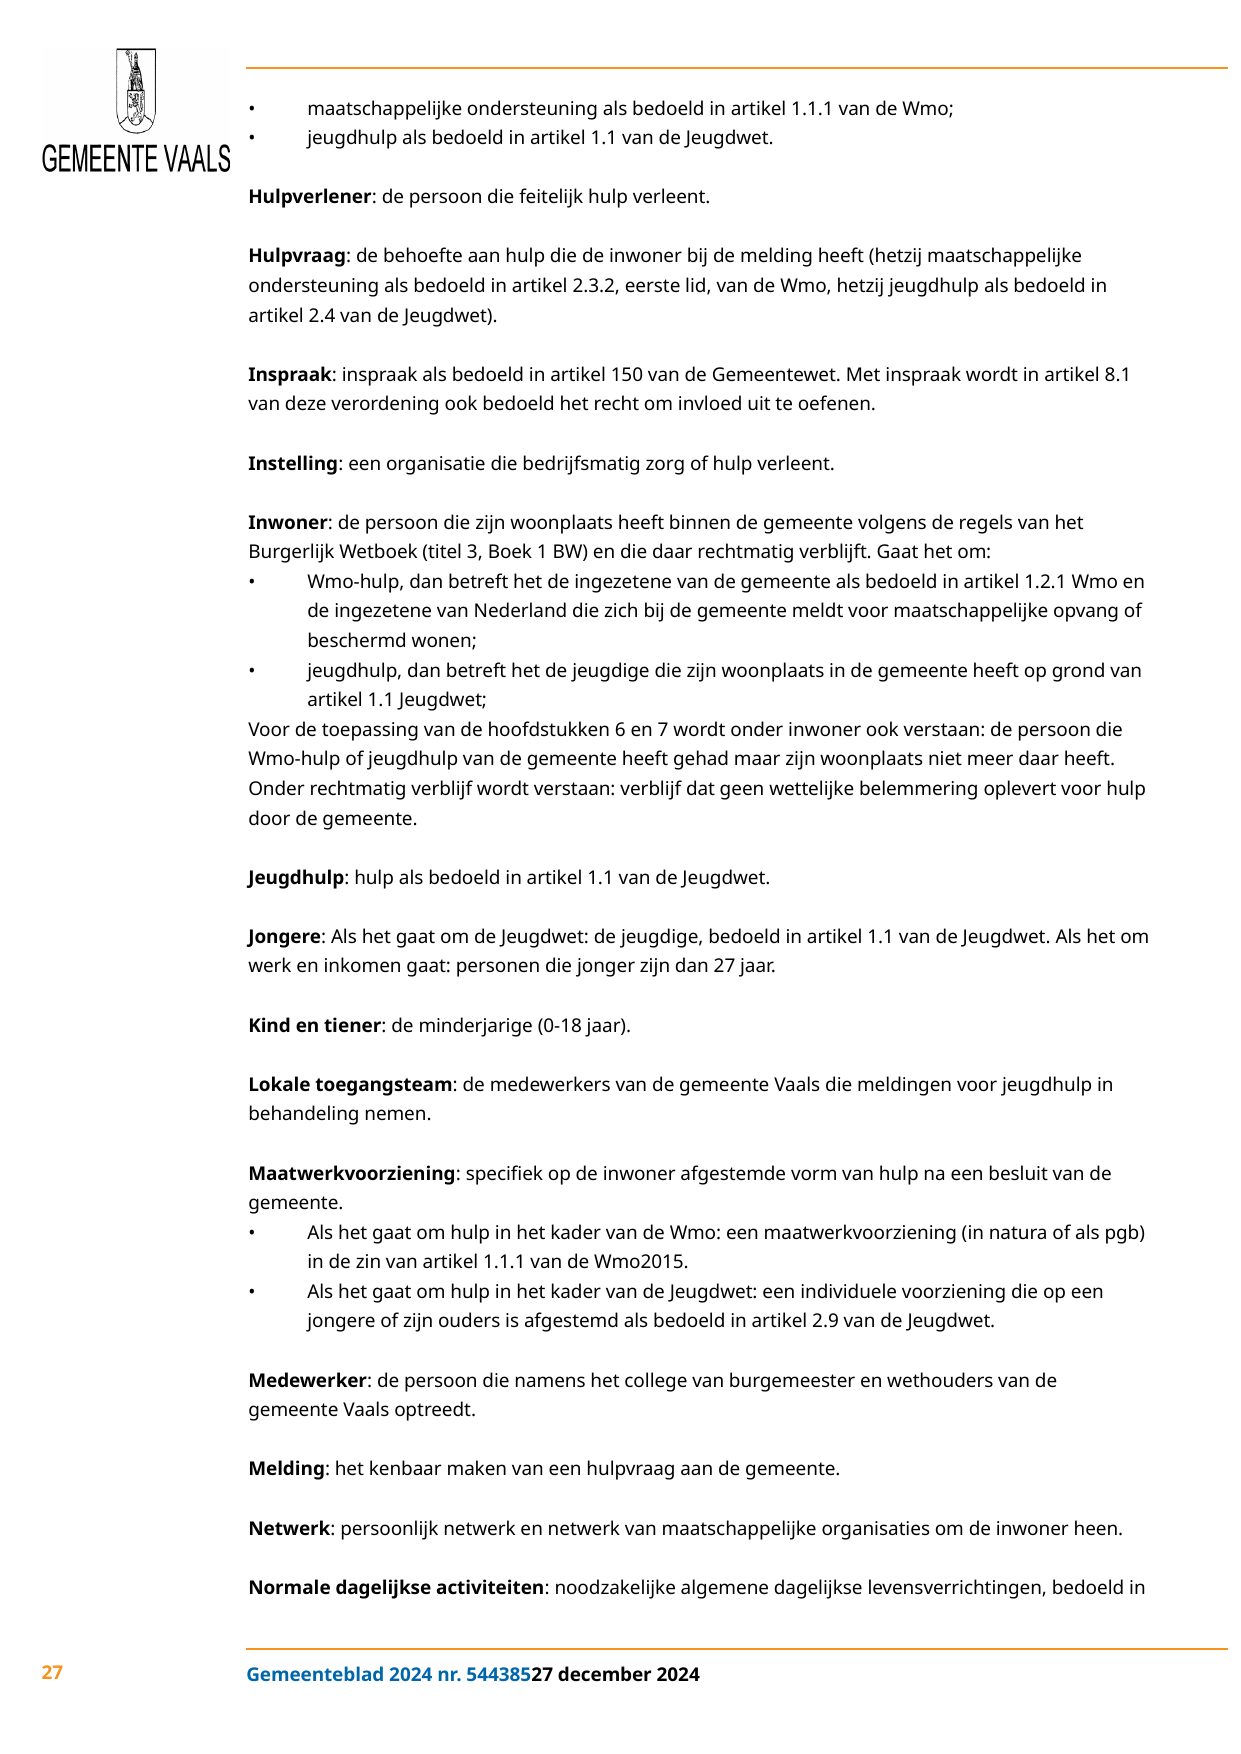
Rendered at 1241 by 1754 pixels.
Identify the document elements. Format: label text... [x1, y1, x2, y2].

text Kind en tiener: de minderjarige (0-18 jaar). [248, 1012, 1152, 1038]
list Als het gaat om hulp in het kader van de Jeugdwet: een individuele voorziening die op een jongere of zijn ouders is afgestemd als bedoeld in artikel 2.9 van de Jeugdwet. [248, 1278, 1152, 1333]
text Melding: het kenbaar maken van een hulpvraag aan de gemeente. [248, 1456, 1152, 1481]
text Jongere: Als het gaat om de Jeugdwet: de jeugdige, bedoeld in artikel 1.1 van de Jeugdwet. Als het om werk en inkomen gaat: personen die jonger zijn dan 27 jaar. [248, 923, 1152, 978]
text Inwoner: de persoon die zijn woonplaats heeft binnen de gemeente volgens de regels van het Burgerlijk Wetboek (titel 3, Boek 1 BW) en die daar rechtmatig verblijft. Gaat het om: [248, 509, 1152, 564]
text Lokale toegangsteam: de medewerkers van de gemeente Vaals die meldingen voor jeugdhulp in behandeling nemen. [248, 1071, 1152, 1126]
text Hulpverlener: de persoon die feitelijk hulp verleent. [248, 183, 1152, 209]
text Maatwerkvoorziening: specifiek op de inwoner afgestemde vorm van hulp na een besluit van de gemeente. [248, 1160, 1152, 1215]
text Netwerk: persoonlijk netwerk en netwerk van maatschappelijke organisaties om de inwoner heen. [248, 1515, 1152, 1541]
list jeugdhulp als bedoeld in artikel 1.1 van de Jeugdwet. [248, 124, 1152, 150]
text Inspraak: inspraak als bedoeld in artikel 150 van de Gemeentewet. Met inspraak wordt in artikel 8.1 van deze verordening ook bedoeld het recht om invloed uit te oefenen. [248, 361, 1152, 416]
list jeugdhulp, dan betreft het de jeugdige die zijn woonplaats in de gemeente heeft op grond van artikel 1.1 Jeugdwet; [248, 657, 1152, 712]
list maatschappelijke ondersteuning als bedoeld in artikel 1.1.1 van de Wmo; [248, 95, 1152, 121]
list Als het gaat om hulp in het kader van de Wmo: een maatwerkvoorziening (in natura of als pgb) in de zin van artikel 1.1.1 van de Wmo2015. [248, 1219, 1152, 1274]
text Medewerker: de persoon die namens het college van burgemeester en wethouders van de gemeente Vaals optreedt. [248, 1367, 1152, 1422]
text Normale dagelijkse activiteiten: noodzakelijke algemene dagelijkse levensverrichtingen, bedoeld in [248, 1574, 1152, 1600]
picture [41, 47, 231, 172]
text Voor de toepassing van de hoofdstukken 6 en 7 wordt onder inwoner ook verstaan: de persoon die Wmo-hulp of jeugdhulp van de gemeente heeft gehad maar zijn woonplaats niet meer daar heeft. Onder rechtmatig verblijf wordt verstaan: verblijf dat geen wettelijke belemmering oplevert voor hulp door de gemeente. [248, 716, 1152, 831]
list Wmo-hulp, dan betreft het de ingezetene van de gemeente als bedoeld in artikel 1.2.1 Wmo en de ingezetene van Nederland die zich bij de gemeente meldt voor maatschappelijke opvang of beschermd wonen; [248, 568, 1152, 653]
text Instelling: een organisatie die bedrijfsmatig zorg of hulp verleent. [248, 450, 1152, 476]
text Jeugdhulp: hulp als bedoeld in artikel 1.1 van de Jeugdwet. [248, 864, 1152, 890]
text Hulpvraag: de behoefte aan hulp die de inwoner bij de melding heeft (hetzij maatschappelijke ondersteuning als bedoeld in artikel 2.3.2, eerste lid, van de Wmo, hetzij jeugdhulp als bedoeld in artikel 2.4 van de Jeugdwet). [248, 243, 1152, 328]
